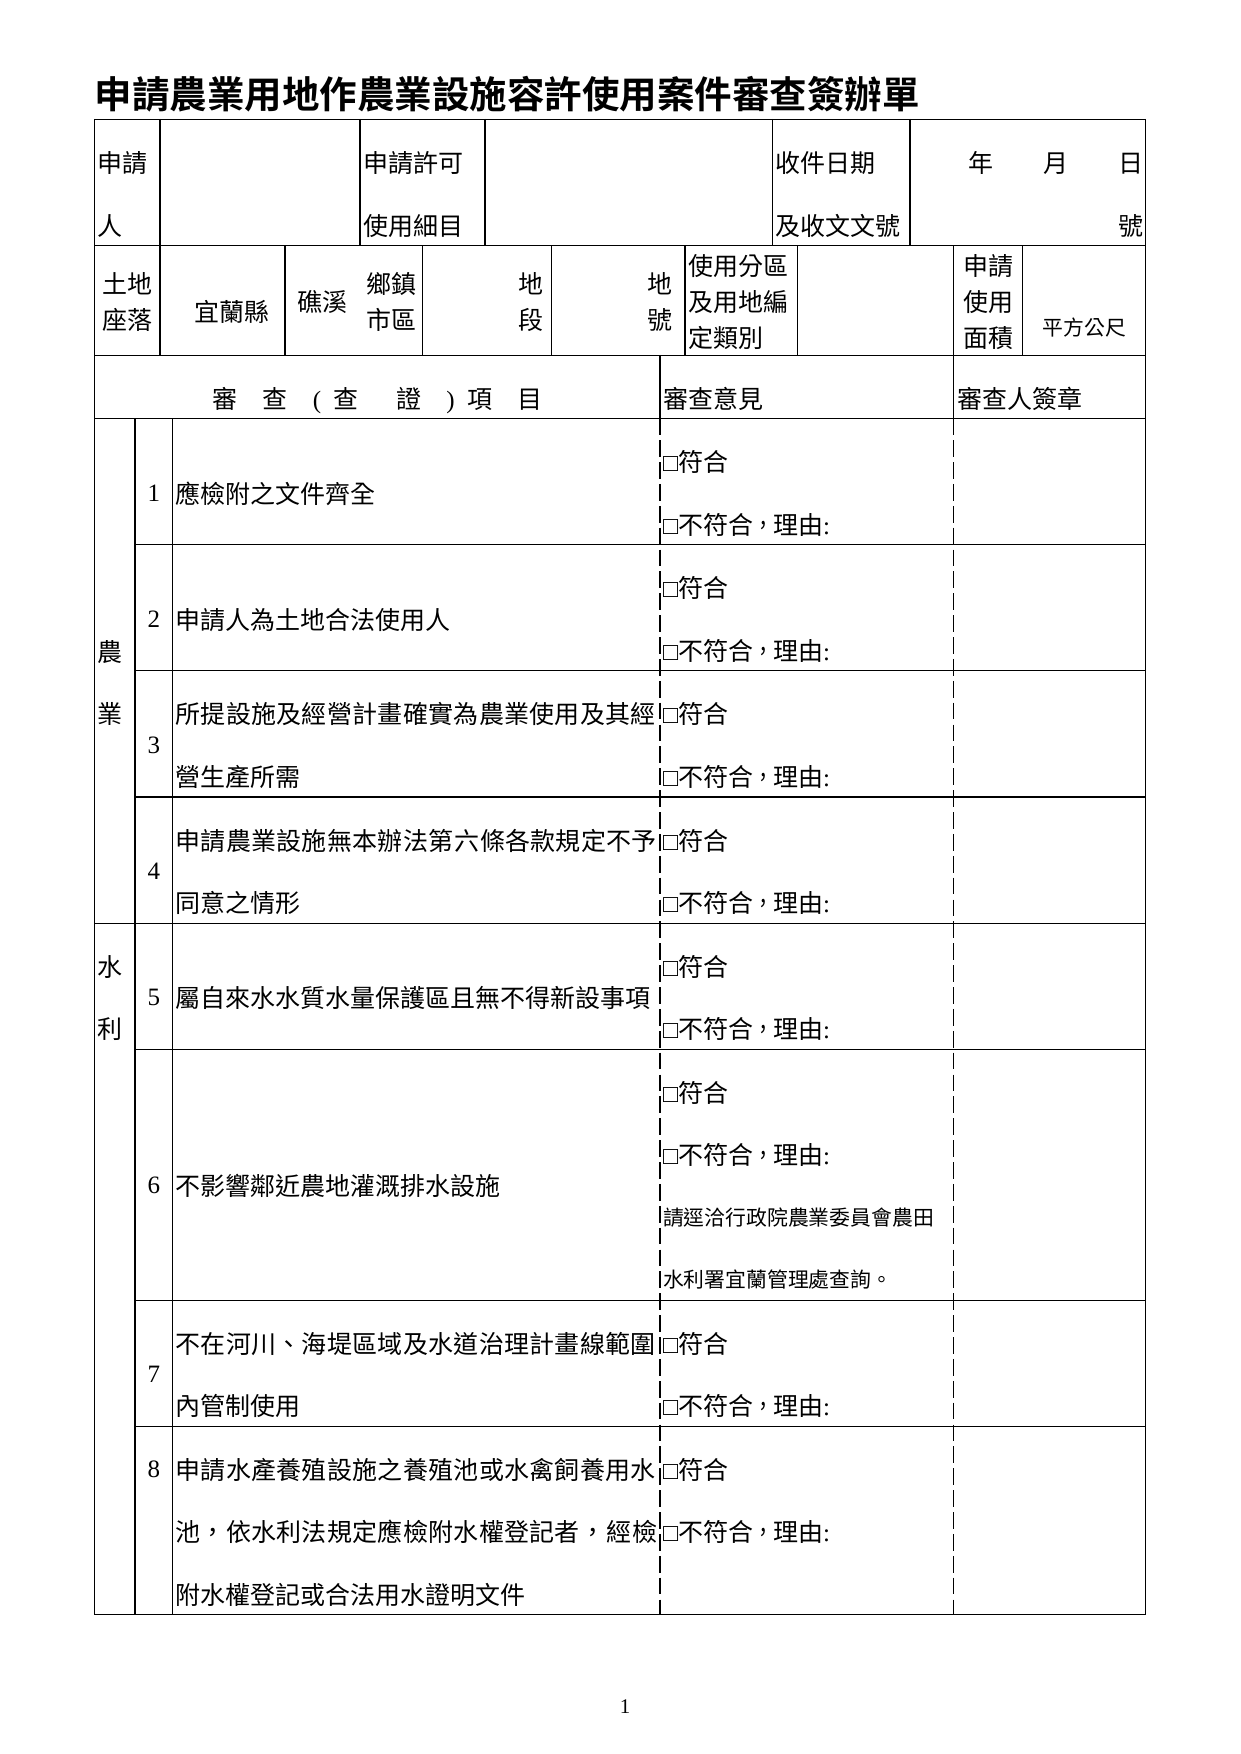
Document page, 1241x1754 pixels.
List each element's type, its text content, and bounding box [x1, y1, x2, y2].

text 申請農業用地作農業設施容許使用案件審查簽辦單 [94, 65, 1146, 119]
table_cell □符合 □不符合，理由: [660, 671, 954, 796]
table_cell 5 [136, 924, 172, 1048]
table_cell 所提設施及經營計畫確實為農業使用及其經營生產所需 [173, 671, 660, 796]
table_cell [954, 1301, 1145, 1426]
table_cell 宜蘭縣 [191, 246, 284, 355]
table_cell □符合 □不符合，理由: [660, 1427, 954, 1614]
table_cell 申請人為土地合法使用人 [173, 545, 660, 670]
table_cell 鄉鎮 市區 [360, 246, 422, 355]
table_cell 使用分區及用地編定類別 [686, 246, 797, 355]
table_cell [954, 798, 1145, 922]
table_cell 申請使用面積 [954, 246, 1022, 355]
table_cell □符合 □不符合，理由: 請逕洽行政院農業委員會農田水利署宜蘭管理處查詢。 [660, 1050, 954, 1299]
table_cell 8 [136, 1427, 172, 1614]
table_cell 不影響鄰近農地灌溉排水設施 [173, 1050, 660, 1299]
table_cell 申請農業設施無本辦法第六條各款規定不予同意之情形 [173, 798, 660, 922]
table_cell 水 利 [95, 924, 134, 1614]
table_cell 地號 [635, 246, 684, 355]
table_cell 3 [136, 671, 172, 796]
table_cell 4 [136, 798, 172, 922]
table_cell □符合 □不符合，理由: [660, 545, 954, 670]
table_cell 審查人簽章 [954, 356, 1145, 418]
table_header 申請許可 使用細目 [361, 120, 484, 245]
table_cell □符合 □不符合，理由: [660, 798, 954, 922]
table_cell 審 查 ( 查 證 ) 項 目 [95, 356, 659, 418]
table_cell [1023, 246, 1145, 297]
table_cell [954, 419, 1145, 544]
table_cell □符合 □不符合，理由: [660, 1301, 954, 1426]
table_cell [552, 246, 635, 355]
table_header 年 月 日 號 [911, 120, 1145, 245]
table_cell 土地 座落 [95, 246, 159, 355]
table_cell 7 [136, 1301, 172, 1426]
table_cell [954, 1427, 1145, 1614]
table_cell 農 業 [95, 419, 134, 922]
table_header 收件日期 及收文文號 [773, 120, 909, 245]
table_cell 2 [136, 545, 172, 670]
table_cell 1 [136, 419, 172, 544]
table_cell 審查意見 [661, 356, 953, 418]
table_cell 地段 [510, 246, 551, 355]
table_cell 6 [136, 1050, 172, 1299]
table_cell □符合 □不符合，理由: [660, 924, 954, 1048]
table_cell □符合 □不符合，理由: [660, 419, 954, 544]
table_cell 屬自來水水質水量保護區且無不得新設事項 [173, 924, 660, 1048]
table_cell 應檢附之文件齊全 [173, 419, 660, 544]
table_cell [161, 246, 191, 355]
table_cell 不在河川、海堤區域及水道治理計畫線範圍內管制使用 [173, 1301, 660, 1426]
table_cell [954, 1050, 1145, 1299]
table_cell 申請水產養殖設施之養殖池或水禽飼養用水池，依水利法規定應檢附水權登記者，經檢附水權登記或合法用水證明文件 [173, 1427, 660, 1614]
table_header [486, 120, 772, 245]
table_cell [954, 545, 1145, 670]
table_cell [798, 246, 953, 355]
table_cell 礁溪 [286, 246, 360, 355]
table_cell [954, 924, 1145, 1048]
table_cell [423, 246, 510, 355]
table_cell 平方公尺 [1023, 298, 1145, 355]
table_header [161, 120, 359, 245]
table_cell [954, 671, 1145, 796]
table_header 申請人 [95, 120, 159, 245]
